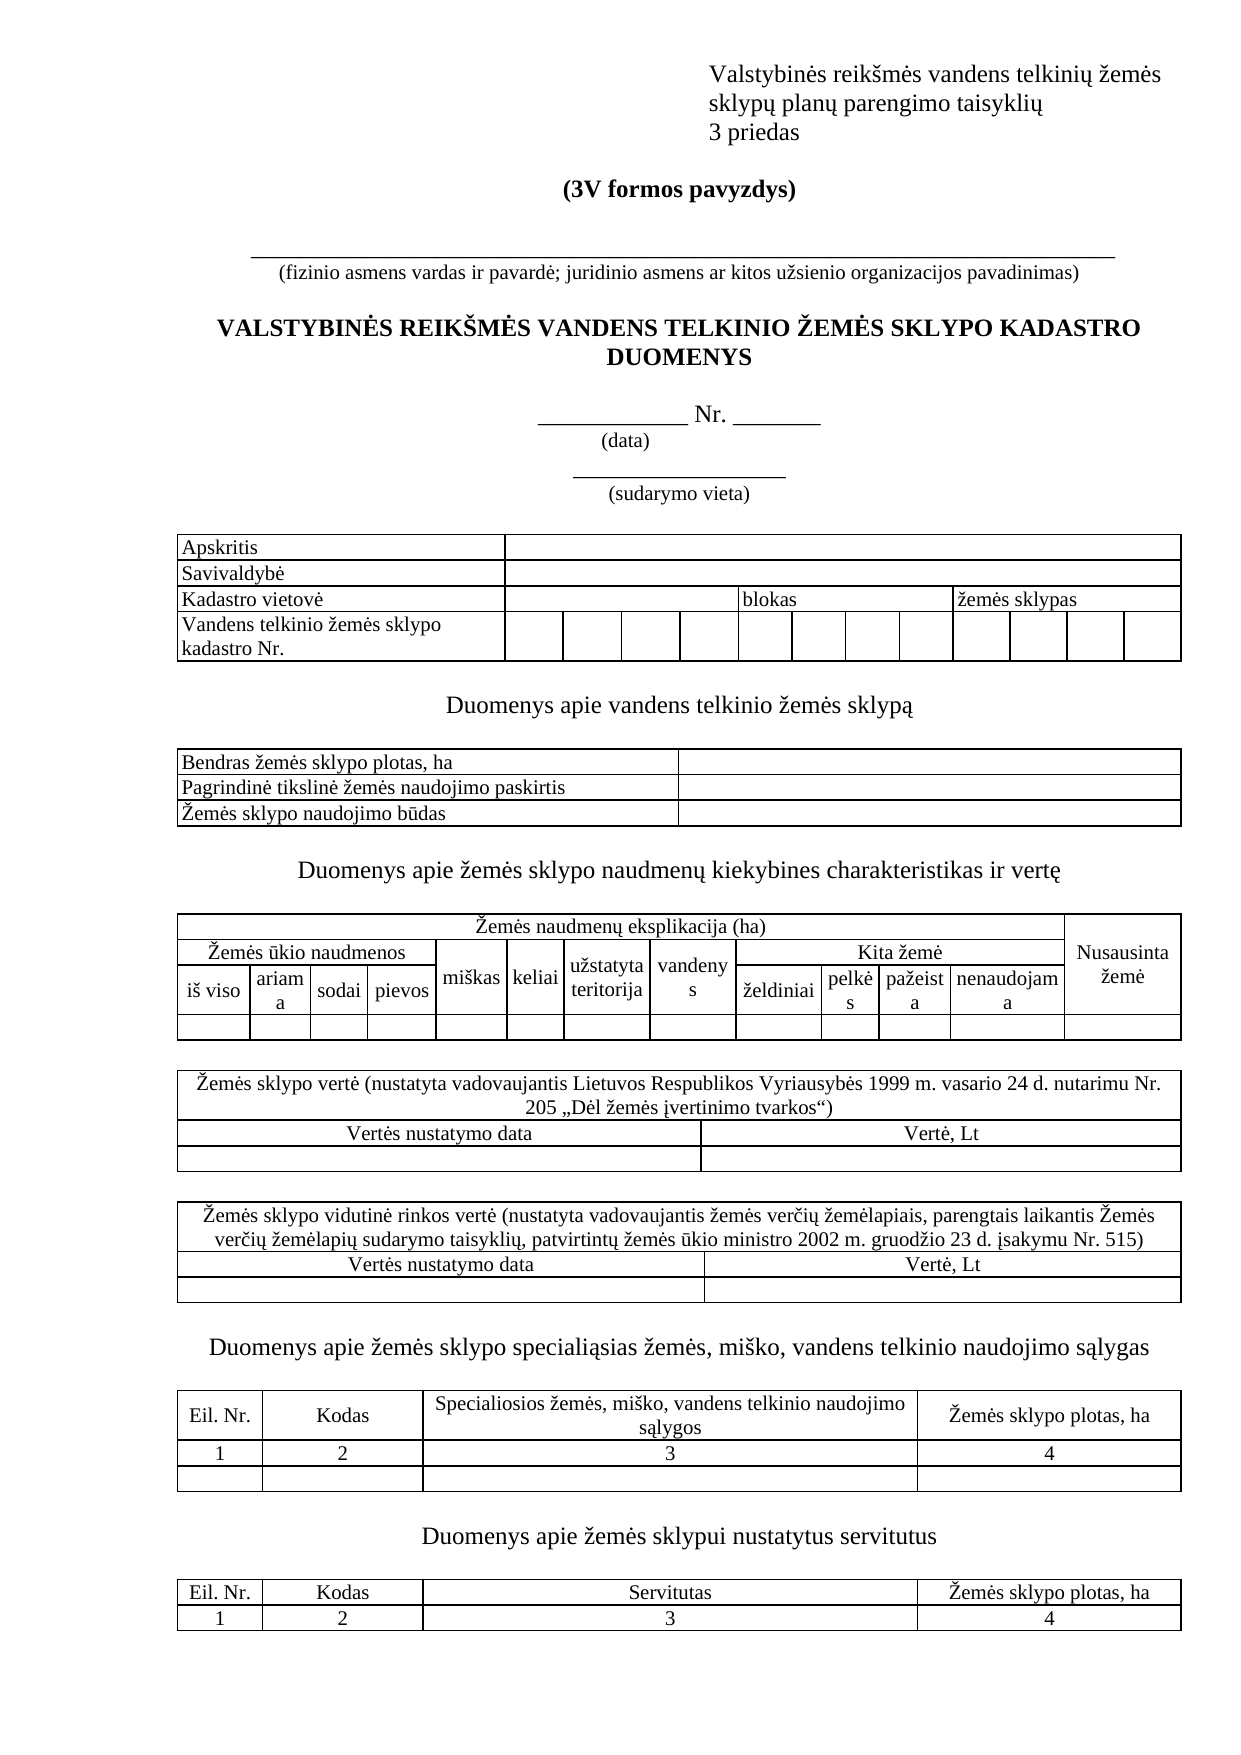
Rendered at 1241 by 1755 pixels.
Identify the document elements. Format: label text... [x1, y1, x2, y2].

table_cell [734, 587, 738, 611]
text _________________ [177, 452, 1181, 481]
table_cell [506, 612, 562, 660]
table_cell [306, 1015, 310, 1039]
table_cell [954, 612, 1009, 660]
table_cell [679, 801, 683, 825]
table_cell [913, 1467, 917, 1491]
table_cell 2 [263, 1441, 267, 1465]
table_cell pievos [368, 966, 435, 1014]
text (fizinio asmens vardas ir pavardė; juridinio asmens ar kitos užsienio organizacijos pavadinimas) [177, 260, 1181, 284]
table_cell iš viso [178, 966, 249, 1014]
table_cell [951, 1015, 955, 1039]
table_cell 1 [258, 1606, 262, 1630]
table_header Eil. Nr. [178, 1391, 262, 1439]
text VALSTYBINĖS REIKŠMĖS VANDENS TELKINIO ŽEMĖS SKLYPO KADASTRO DUOMENYS [177, 313, 1181, 371]
table_cell [258, 1467, 262, 1491]
table_cell [918, 1467, 922, 1491]
table_cell [1060, 1015, 1064, 1039]
table_cell vandenys [651, 940, 735, 1014]
table_cell [363, 1015, 367, 1039]
table_cell pažeista [946, 966, 950, 1014]
table_cell 1 [258, 1441, 262, 1465]
table_cell [700, 1278, 704, 1302]
table_cell [368, 1015, 372, 1039]
text Duomenys apie vandens telkinio žemės sklypą [177, 691, 1181, 719]
text Duomenys apie žemės sklypui nustatytus servitutus [177, 1521, 1181, 1550]
table_cell [679, 775, 683, 799]
table_cell [900, 612, 952, 660]
table_cell 4 [918, 1606, 922, 1630]
table_cell miškas [437, 940, 506, 1014]
text (data) [177, 428, 1181, 452]
table_cell [1068, 612, 1123, 660]
table_cell [263, 1467, 267, 1491]
table_cell želdiniai [737, 966, 821, 1014]
table_cell [946, 1015, 950, 1039]
table_header Nusausinta žemė [1065, 915, 1180, 1014]
text Duomenys apie žemės sklypo naudmenų kiekybines charakteristikas ir vertę [177, 855, 1181, 884]
table_cell [564, 612, 621, 660]
text ____________ Nr. _______ [177, 399, 1181, 428]
text Duomenys apie žemės sklypo specialiąsias žemės, miško, vandens telkinio naudojimo sąlygas [177, 1332, 1181, 1361]
text sklypų planų parengimo taisyklių [177, 88, 1181, 117]
table_cell 3 [913, 1606, 917, 1630]
table_header Kodas [263, 1391, 422, 1439]
table_cell 4 [918, 1441, 922, 1465]
table_cell pelkės [822, 966, 826, 1014]
table_cell [817, 1015, 821, 1039]
text (3V formos pavyzdys) [177, 174, 1181, 203]
table_cell 2 [263, 1606, 267, 1630]
table_cell keliai [508, 940, 563, 1014]
table_cell [739, 612, 791, 660]
table_cell [622, 612, 679, 660]
table_cell sodai [311, 966, 367, 1014]
table_cell [793, 612, 845, 660]
table_header Žemės sklypo plotas, ha [918, 1391, 1180, 1439]
table_cell [1125, 612, 1180, 660]
table_cell [822, 1015, 826, 1039]
table_cell [681, 612, 738, 660]
table_cell užstatyta teritorija [565, 940, 649, 1014]
text (sudarymo vieta) [177, 481, 1181, 505]
table_cell ariama [306, 966, 310, 1014]
table_cell [1011, 612, 1066, 660]
text 3 priedas [177, 117, 1181, 145]
table_cell [846, 612, 899, 660]
text Valstybinės reikšmės vandens telkinių žemės [177, 59, 1181, 88]
table_cell 3 [913, 1441, 917, 1465]
table_header [679, 750, 683, 774]
